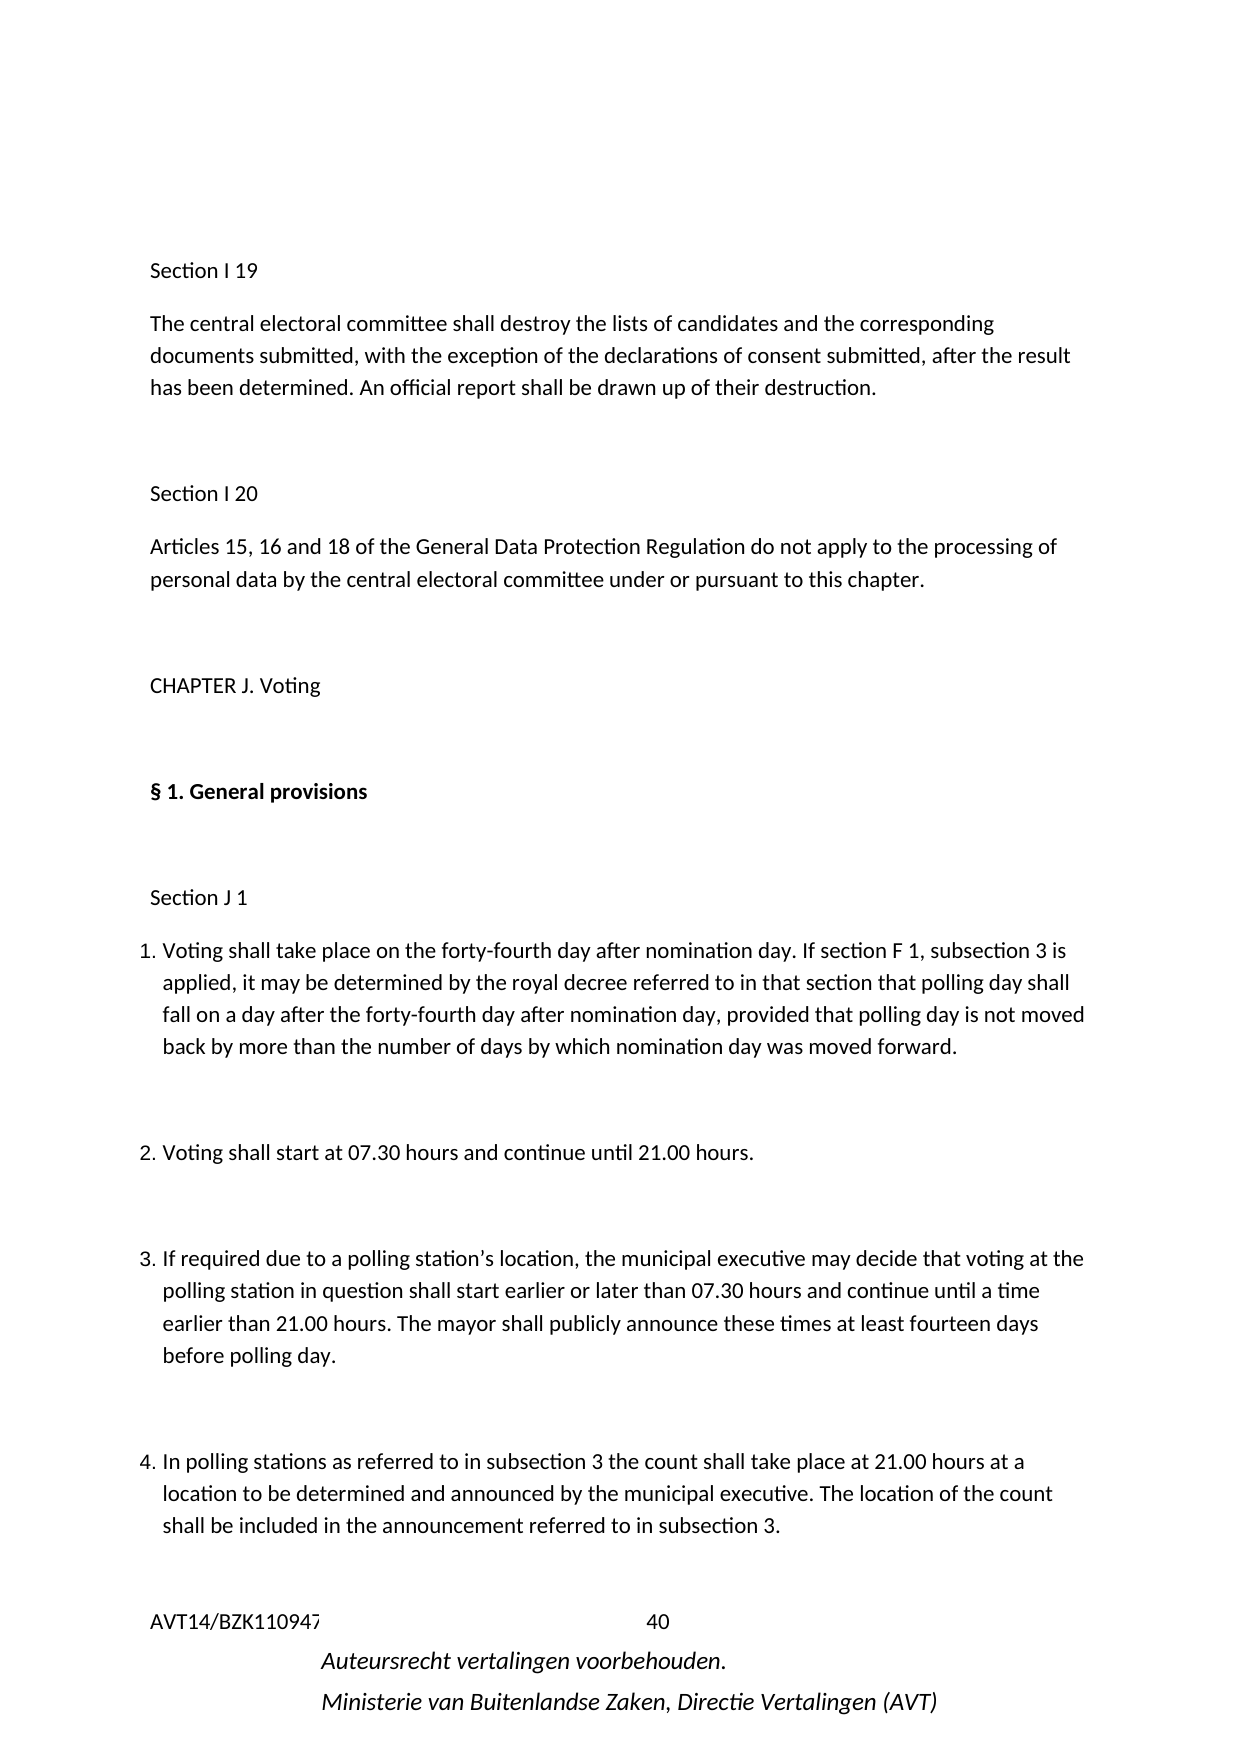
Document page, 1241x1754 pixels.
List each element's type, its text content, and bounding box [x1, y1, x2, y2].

text Section I 20 [150, 479, 1090, 507]
text Section J 1 [150, 883, 1090, 911]
list In polling stations as referred to in subsection 3 the count shall take place at 21.00 hours at a location to be determined and announced by the municipal executive. The location of the count shall be included in the announcement referred to in subsection 3. [139, 1447, 1090, 1539]
text The central electoral committee shall destroy the lists of candidates and the corresponding documents submitted, with the exception of the declarations of consent submitted, after the result has been determined. An official report shall be drawn up of their destruction. [150, 309, 1090, 401]
text Section I 19 [150, 256, 1090, 284]
list Voting shall start at 07.30 hours and continue until 21.00 hours. [139, 1138, 1090, 1166]
text § 1. General provisions [150, 777, 1090, 805]
list If required due to a polling station’s location, the municipal executive may decide that voting at the polling station in question shall start earlier or later than 07.30 hours and continue until a time earlier than 21.00 hours. The mayor shall publicly announce these times at least fourteen days before polling day. [139, 1244, 1090, 1369]
text Articles 15, 16 and 18 of the General Data Protection Regulation do not apply to the processing of personal data by the central electoral committee under or pursuant to this chapter. [150, 532, 1090, 593]
text CHAPTER J. Voting [150, 671, 1090, 699]
list Voting shall take place on the forty-fourth day after nomination day. If section F 1, subsection 3 is applied, it may be determined by the royal decree referred to in that section that polling day shall fall on a day after the forty-fourth day after nomination day, provided that polling day is not moved back by more than the number of days by which nomination day was moved forward. [139, 936, 1090, 1060]
